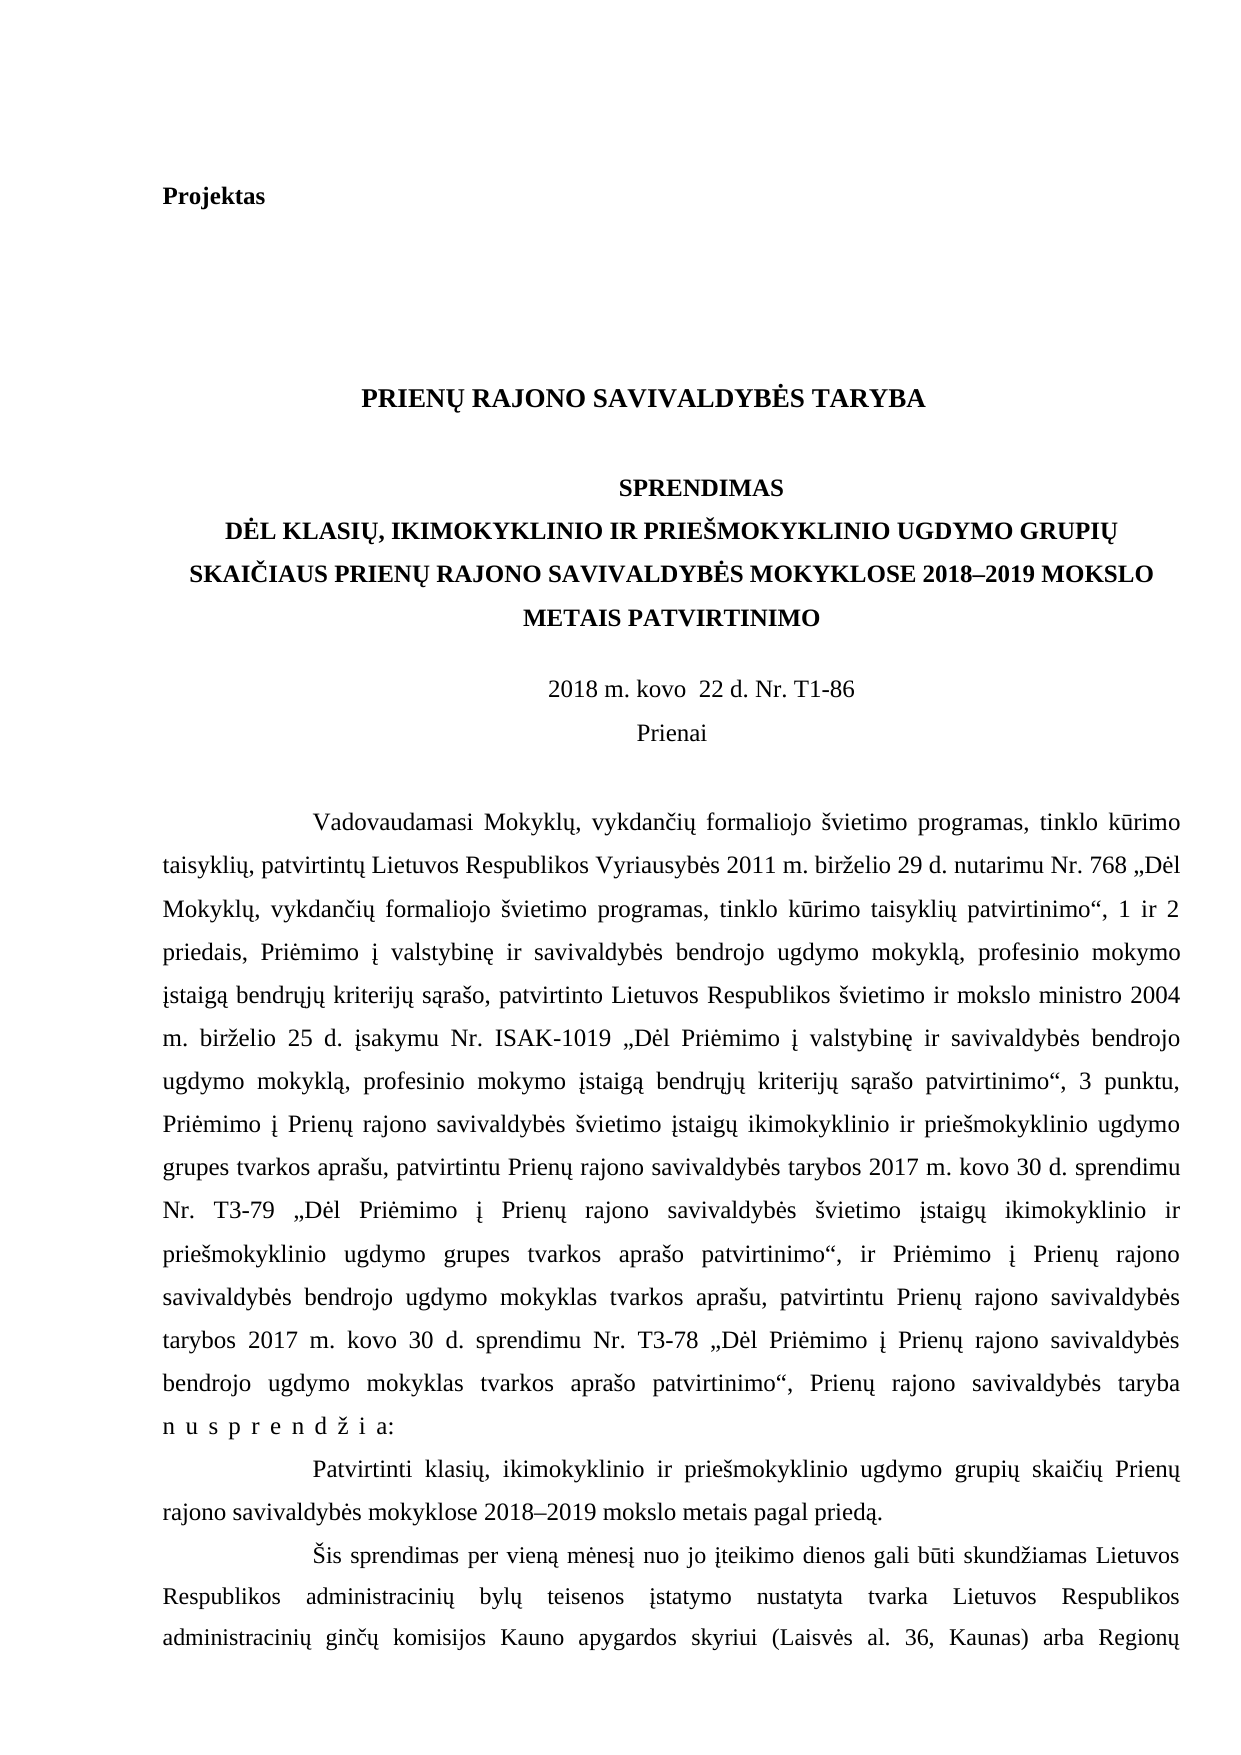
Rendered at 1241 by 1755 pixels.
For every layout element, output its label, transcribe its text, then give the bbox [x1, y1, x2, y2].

text Dėl KLASIŲ, IKIMOKYKLINIO IR PRIEŠMOKYKLINIO UGDYMO GRUPIŲ SKAIČIAUS PRIENŲ RAJONO SAVIVALDYBĖS MOKYKLOSE 2018–2019 MOKSLO METAIS PATVIRTINIMO [162, 516, 1181, 631]
text PRIENŲ RAJONO SAVIVALDYBĖS TARYBA [162, 382, 1181, 413]
text Prienai [162, 718, 1181, 746]
text Sprendimas [162, 473, 1181, 502]
text 2018 m. kovo 22 d. Nr. T1-86 [162, 674, 1181, 703]
text Patvirtinti klasių, ikimokyklinio ir priešmokyklinio ugdymo grupių skaičių Prienų rajono savivaldybės mokyklose 2018–2019 mokslo metais pagal priedą. [162, 1454, 1181, 1526]
text Projektas [162, 148, 1181, 382]
text Šis sprendimas per vieną mėnesį nuo jo įteikimo dienos gali būti skundžiamas Lietuvos Respublikos administracinių bylų teisenos įstatymo nustatyta tvarka Lietuvos Respublikos administracinių ginčų komisijos Kauno apygardos skyriui (Laisvės al. 36, Kaunas) arba Regionų apygardos administraciniam teismui bei kuriose teismo rūmuose (Šiaulių rūmai, Dvaro g. 80, Šiauliai; Panevėžio rūmai, Respublikos g. 62 Panevėžys; Klaipėdos rūmai, Galinio pylimo g. 9, Klaipėda; Kauno rūmai, A. Mickevičiaus g. 8 A, Kaunas). [162, 1541, 1181, 1651]
text Vadovaudamasi Mokyklų, vykdančių formaliojo švietimo programas, tinklo kūrimo taisyklių, patvirtintų Lietuvos Respublikos Vyriausybės 2011 m. birželio 29 d. nutarimu Nr. 768 „Dėl Mokyklų, vykdančių formaliojo švietimo programas, tinklo kūrimo taisyklių patvirtinimo“, 1 ir 2 priedais, Priėmimo į valstybinę ir savivaldybės bendrojo ugdymo mokyklą, profesinio mokymo įstaigą bendrųjų kriterijų sąrašo, patvirtinto Lietuvos Respublikos švietimo ir mokslo ministro 2004 m. birželio 25 d. įsakymu Nr. ISAK-1019 „Dėl Priėmimo į valstybinę ir savivaldybės bendrojo ugdymo mokyklą, profesinio mokymo įstaigą bendrųjų kriterijų sąrašo patvirtinimo“, 3 punktu, Priėmimo į Prienų rajono savivaldybės švietimo įstaigų ikimokyklinio ir priešmokyklinio ugdymo grupes tvarkos aprašu, patvirtintu Prienų rajono savivaldybės tarybos 2017 m. kovo 30 d. sprendimu Nr. T3-79 „Dėl Priėmimo į Prienų rajono savivaldybės švietimo įstaigų ikimokyklinio ir priešmokyklinio ugdymo grupes tvarkos aprašo patvirtinimo“, ir Priėmimo į Prienų rajono savivaldybės bendrojo ugdymo mokyklas tvarkos aprašu, patvirtintu Prienų rajono savivaldybės tarybos 2017 m. kovo 30 d. sprendimu Nr. T3-78 „Dėl Priėmimo į Prienų rajono savivaldybės bendrojo ugdymo mokyklas tvarkos aprašo patvirtinimo“, Prienų rajono savivaldybės taryba nusprendžia: [162, 807, 1181, 1440]
